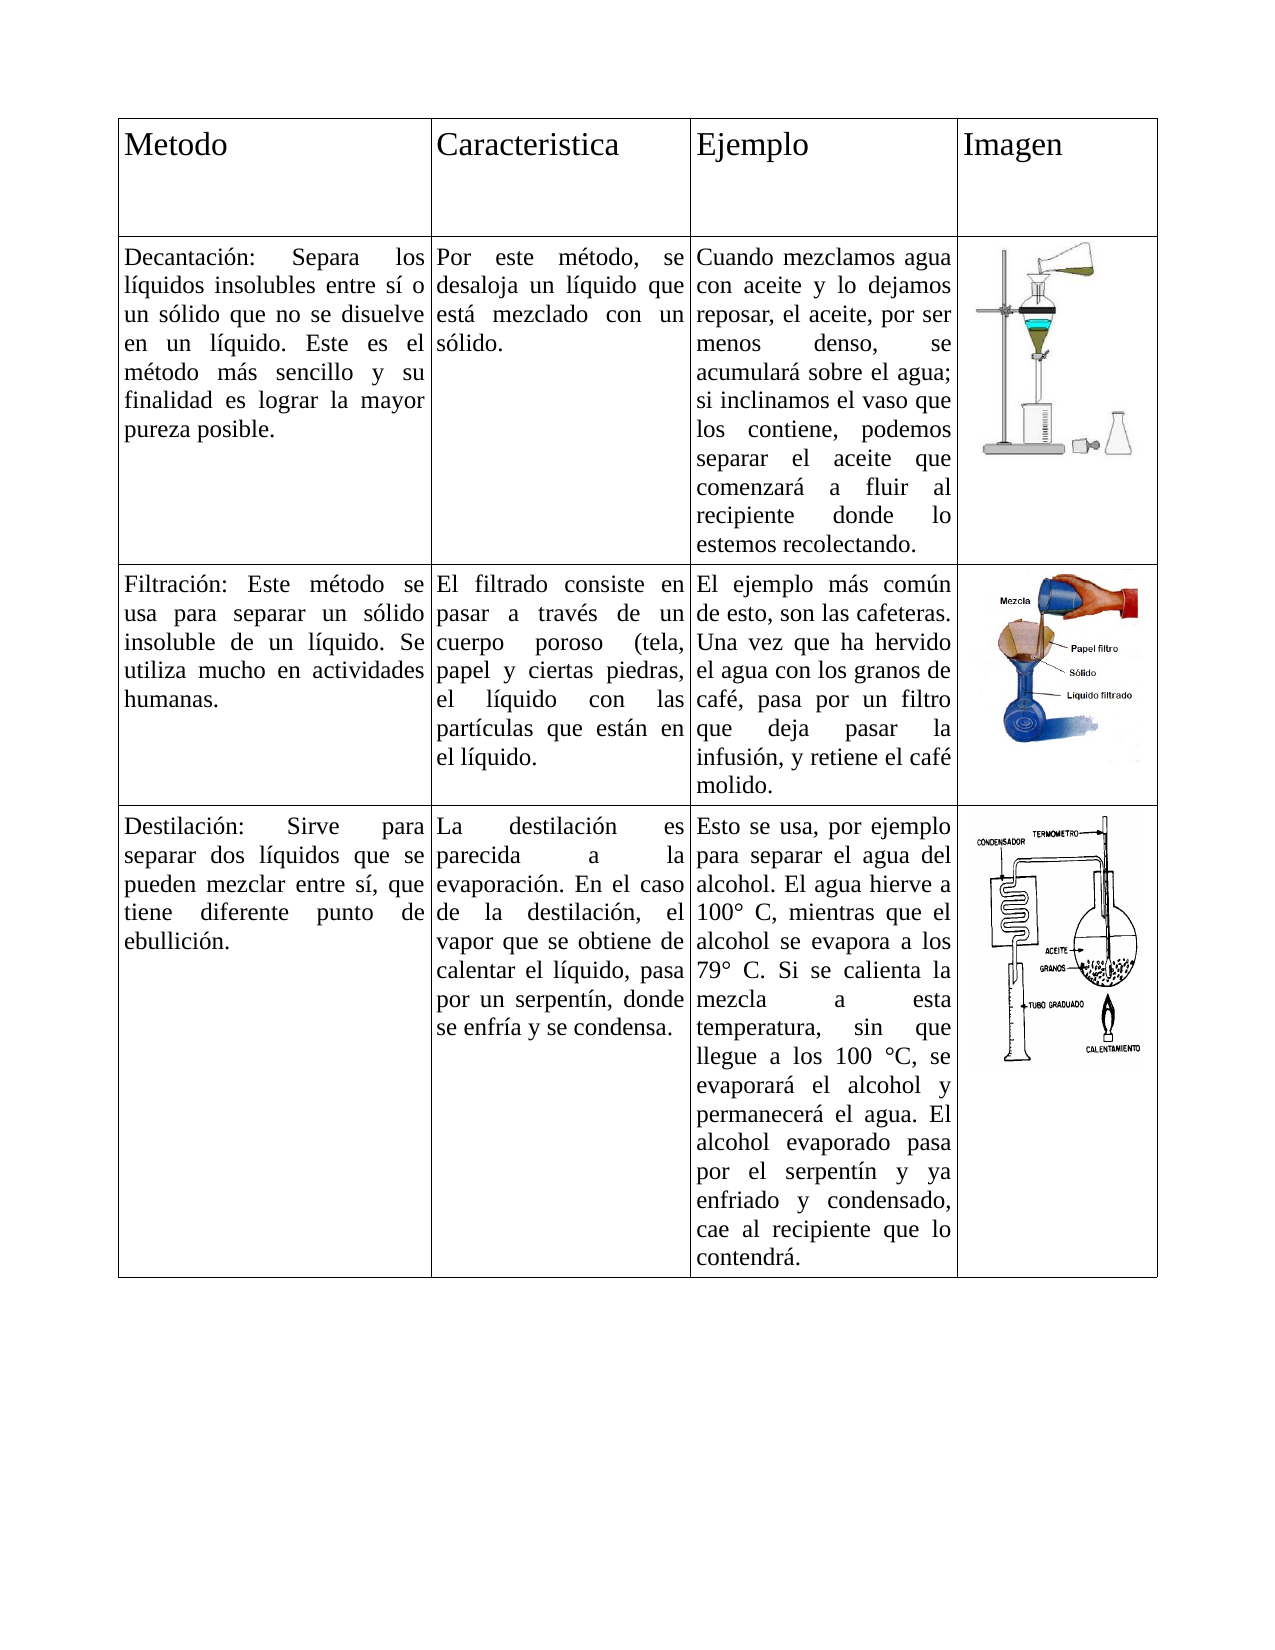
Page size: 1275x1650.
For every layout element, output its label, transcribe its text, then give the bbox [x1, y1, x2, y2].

table_cell Cuando mezclamos agua con aceite y lo dejamos reposar, el aceite, por ser menos denso, se acumulará sobre el agua; si inclinamos el vaso que los contiene, podemos separar el aceite que comenzará a fluir al recipiente donde lo estemos recolectando. [691, 237, 957, 563]
table_cell El ejemplo más común de esto, son las cafeteras. Una vez que ha hervido el agua con los granos de café, pasa por un filtro que deja pasar la infusión, y retiene el café molido. [691, 565, 957, 805]
table_cell Esto se usa, por ejemplo para separar el agua del alcohol. El agua hierve a 100° C, mientras que el alcohol se evapora a los 79° C. Si se calienta la mezcla a esta temperatura, sin que llegue a los 100 °C, se evaporará el alcohol y permanecerá el agua. El alcohol evaporado pasa por el serpentín y ya enfriado y condensado, cae al recipiente que lo contendrá. [691, 806, 957, 1277]
table_cell El filtrado consiste en pasar a través de un cuerpo poroso (tela, papel y ciertas piedras, el líquido con las partículas que están en el líquido. [432, 565, 690, 805]
table_cell [958, 806, 1157, 1277]
table_cell Decantación: Separa los líquidos insolubles entre sí o un sólido que no se disuelve en un líquido. Este es el método más sencillo y su finalidad es lograr la mayor pureza posible. [119, 237, 431, 563]
picture [974, 569, 1140, 762]
table_cell [958, 237, 1157, 563]
table_header Metodo [119, 119, 431, 236]
table_header Caracteristica [432, 119, 690, 236]
table_header Imagen [958, 119, 1157, 236]
table_cell Destilación: Sirve para separar dos líquidos que se pueden mezclar entre sí, que tiene diferente punto de ebullición. [119, 806, 431, 1277]
table_cell Filtración: Este método se usa para separar un sólido insoluble de un líquido. Se utiliza mucho en actividades humanas. [119, 565, 431, 805]
picture [974, 241, 1140, 461]
picture [971, 811, 1143, 1067]
table_cell Por este método, se desaloja un líquido que está mezclado con un sólido. [432, 237, 690, 563]
table_cell La destilación es parecida a la evaporación. En el caso de la destilación, el vapor que se obtiene de calentar el líquido, pasa por un serpentín, donde se enfría y se condensa. [432, 806, 690, 1277]
table_header Ejemplo [691, 119, 957, 236]
table_cell [958, 565, 1157, 805]
